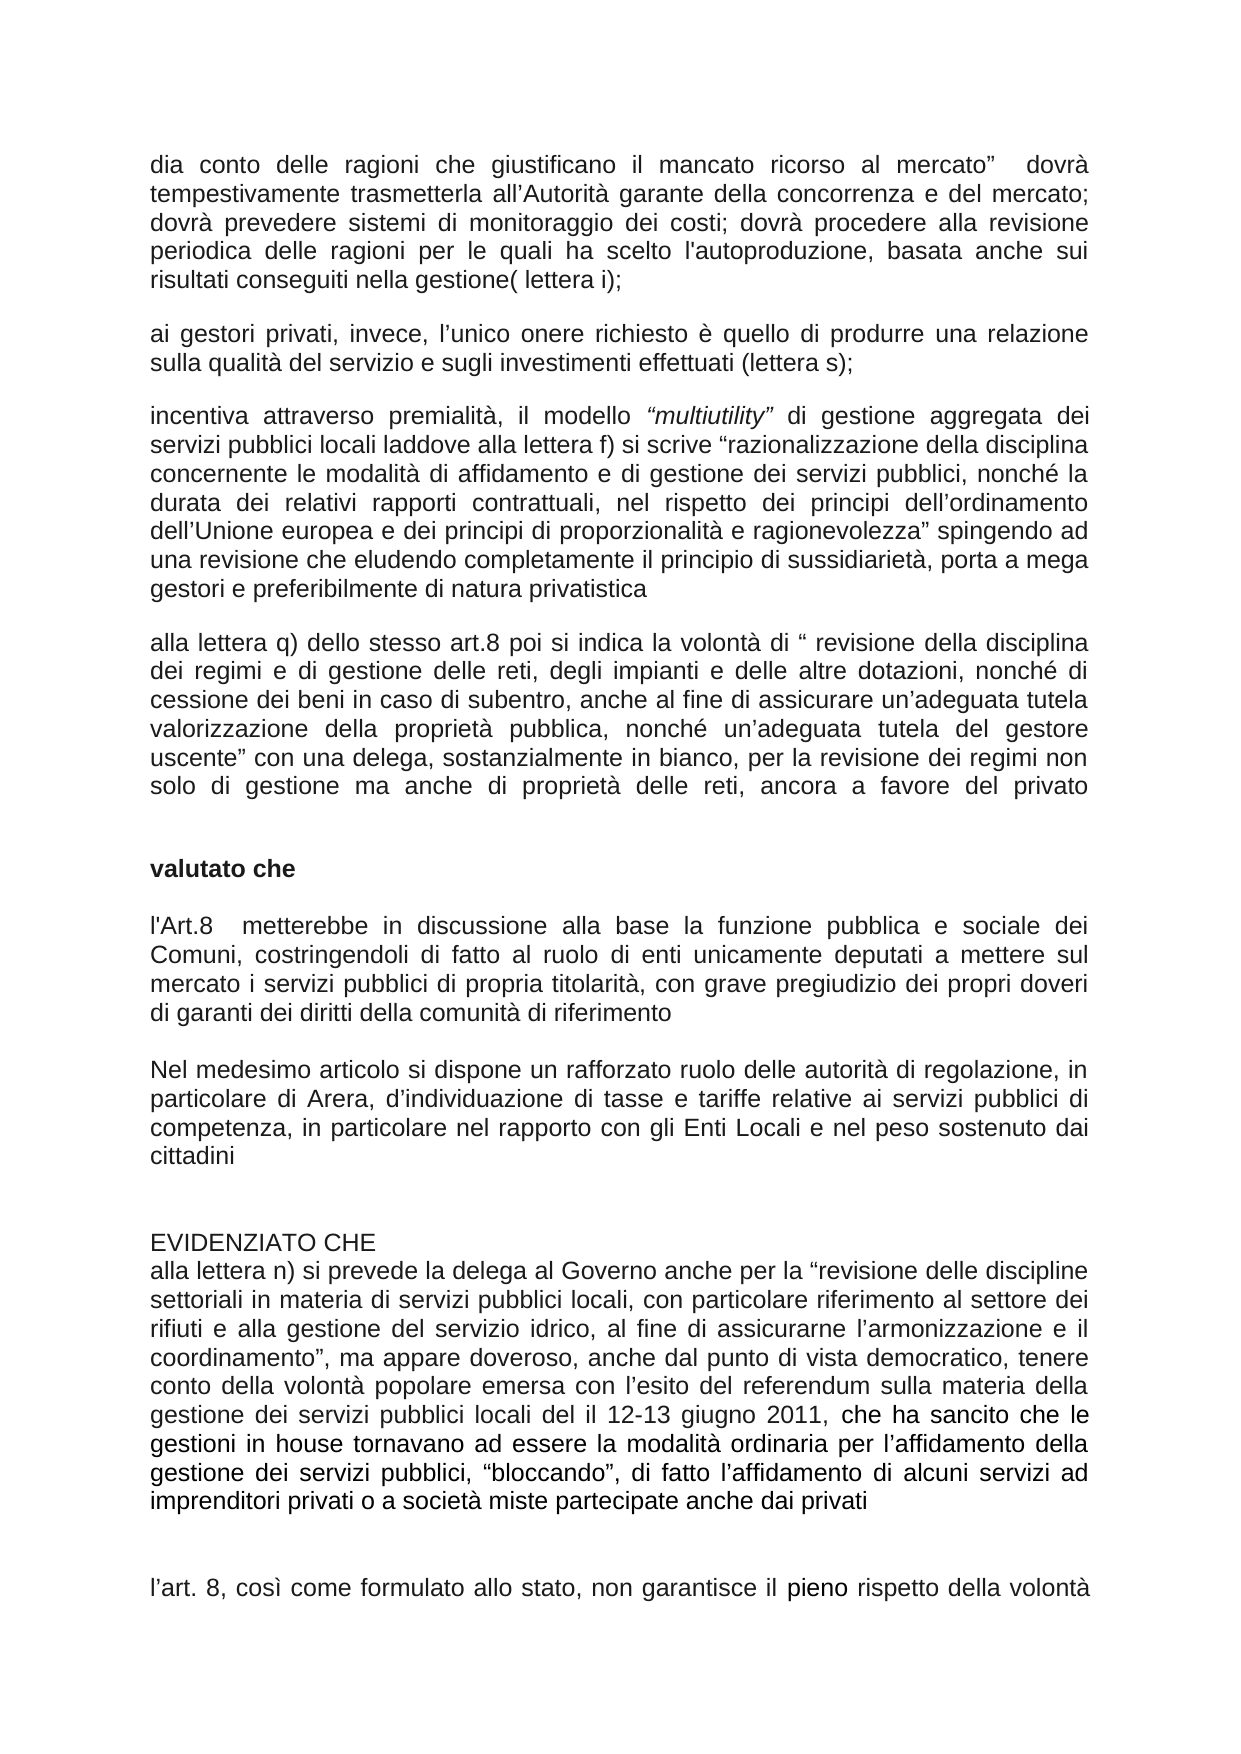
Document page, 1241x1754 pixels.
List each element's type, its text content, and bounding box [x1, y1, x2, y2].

text ai gestori privati, invece, l’unico onere richiesto è quello di produrre una relazione sulla qualità del servizio e sugli investimenti effettuati (lettera s); [150, 319, 1090, 376]
text l’art. 8, così come formulato allo stato, non garantisce il pieno rispetto della volontà [150, 1572, 1090, 1601]
text dia conto delle ragioni che giustificano il mancato ricorso al mercato” dovrà tempestivamente trasmetterla all’Autorità garante della concorrenza e del mercato; dovrà prevedere sistemi di monitoraggio dei costi; dovrà procedere alla revisione periodica delle ragioni per le quali ha scelto l'autoproduzione, basata anche sui risultati conseguiti nella gestione( lettera i); [150, 150, 1090, 294]
text alla lettera q) dello stesso art.8 poi si indica la volontà di “ revisione della disciplina dei regimi e di gestione delle reti, degli impianti e delle altre dotazioni, nonché di cessione dei beni in caso di subentro, anche al fine di assicurare un’adeguata tutela valorizzazione della proprietà pubblica, nonché un’adeguata tutela del gestore uscente” con una delega, sostanzialmente in bianco, per la revisione dei regimi non solo di gestione ma anche di proprietà delle reti, ancora a favore del privato [150, 627, 1090, 829]
text EVIDENZIATO CHE [150, 1227, 1090, 1256]
text l'Art.8 metterebbe in discussione alla base la funzione pubblica e sociale dei Comuni, costringendoli di fatto al ruolo di enti unicamente deputati a mettere sul mercato i servizi pubblici di propria titolarità, con grave pregiudizio dei propri doveri di garanti dei diritti della comunità di riferimento [150, 911, 1090, 1026]
text Nel medesimo articolo si dispone un rafforzato ruolo delle autorità di regolazione, in particolare di Arera, d’individuazione di tasse e tariffe relative ai servizi pubblici di competenza, in particolare nel rapporto con gli Enti Locali e nel peso sostenuto dai cittadini [150, 1055, 1090, 1170]
text alla lettera n) si prevede la delega al Governo anche per la “revisione delle discipline settoriali in materia di servizi pubblici locali, con particolare riferimento al settore dei rifiuti e alla gestione del servizio idrico, al fine di assicurarne l’armonizzazione e il coordinamento”, ma appare doveroso, anche dal punto di vista democratico, tenere conto della volontà popolare emersa con l’esito del referendum sulla materia della gestione dei servizi pubblici locali del il 12-13 giugno 2011, che ha sancito che le gestioni in house tornavano ad essere la modalità ordinaria per l’affidamento della gestione dei servizi pubblici, “bloccando”, di fatto l’affidamento di alcuni servizi ad imprenditori privati o a società miste partecipate anche dai privati [150, 1256, 1090, 1515]
text valutato che [150, 854, 1090, 882]
text incentiva attraverso premialità, il modello “multiutility” di gestione aggregata dei servizi pubblici locali laddove alla lettera f) si scrive “razionalizzazione della disciplina concernente le modalità di affidamento e di gestione dei servizi pubblici, nonché la durata dei relativi rapporti contrattuali, nel rispetto dei principi dell’ordinamento dell’Unione europea e dei principi di proporzionalità e ragionevolezza” spingendo ad una revisione che eludendo completamente il principio di sussidiarietà, porta a mega gestori e preferibilmente di natura privatistica [150, 401, 1090, 602]
